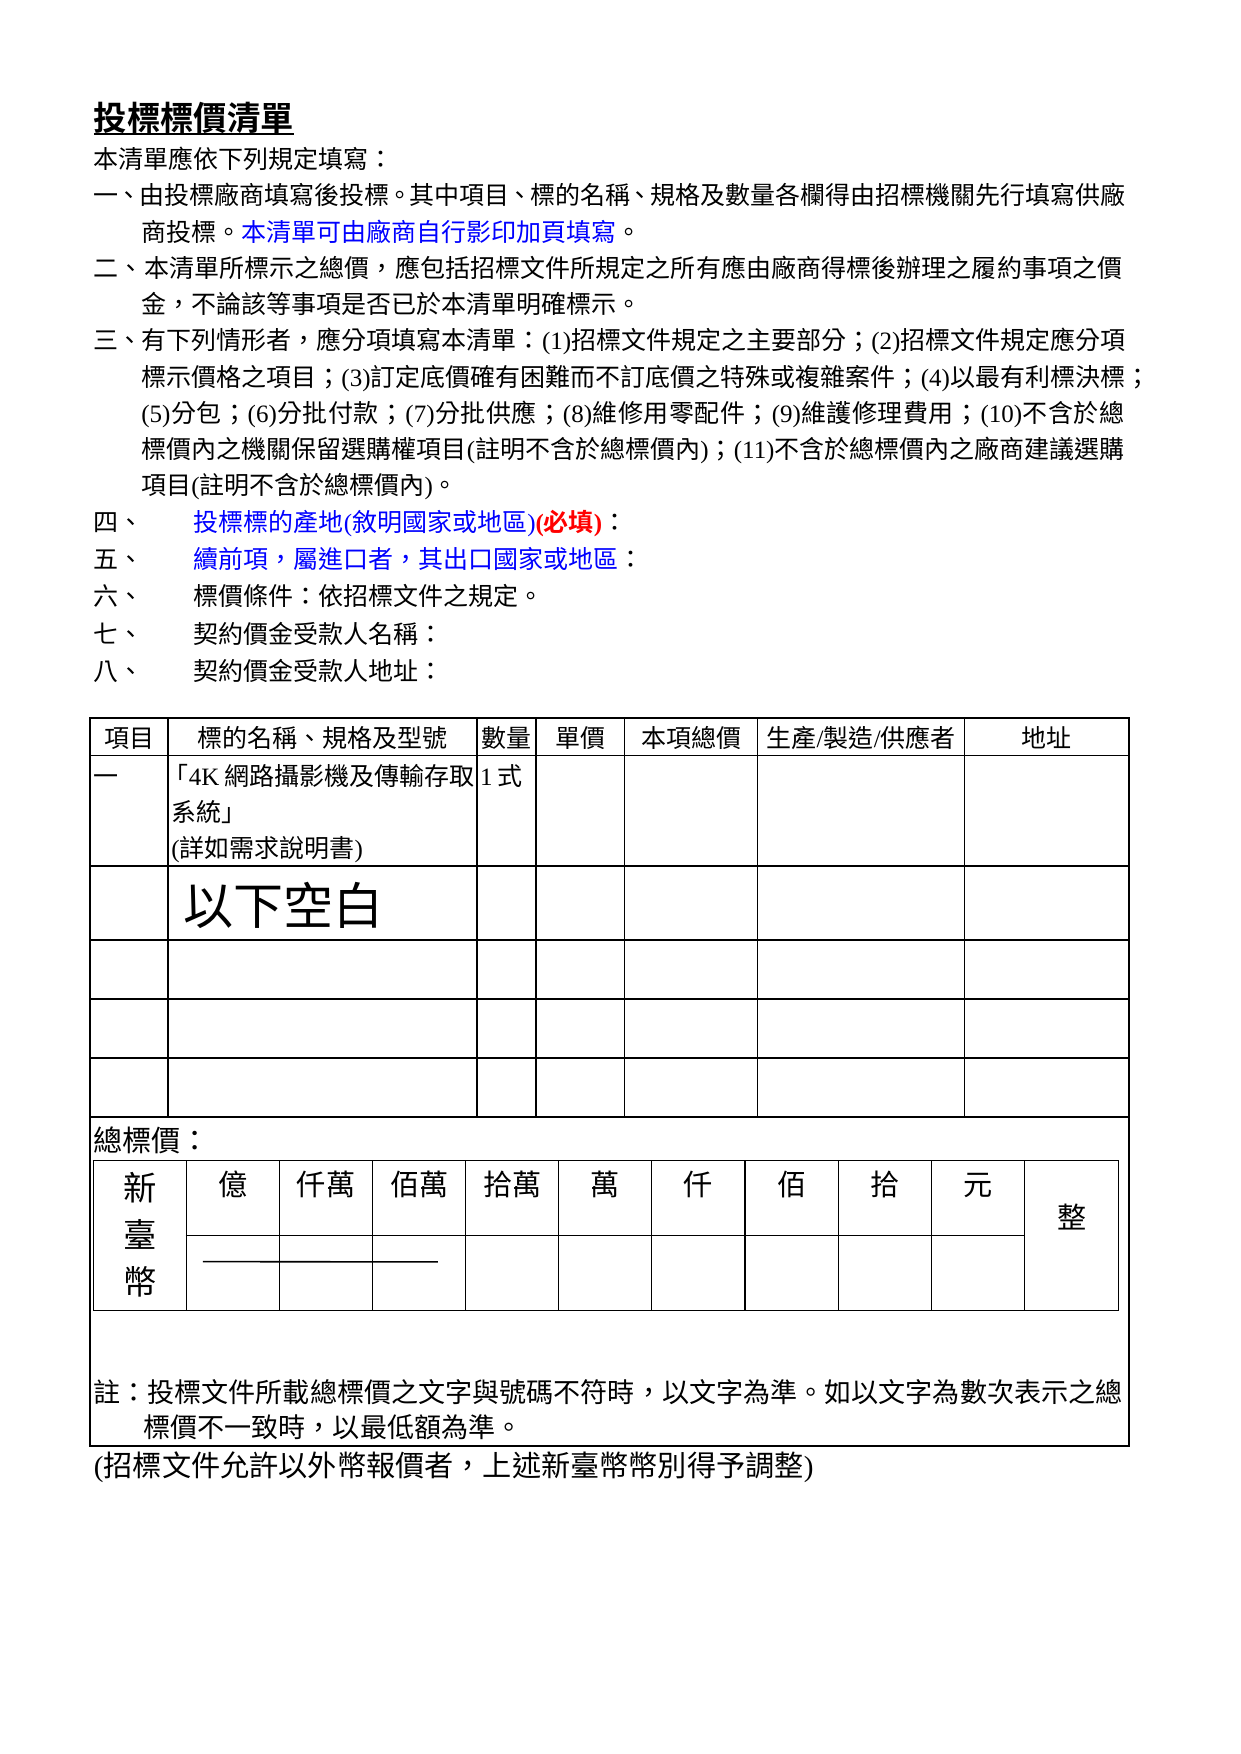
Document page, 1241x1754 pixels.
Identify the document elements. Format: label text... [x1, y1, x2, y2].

table_cell [91, 1059, 167, 1116]
table_header 項目 [91, 719, 167, 755]
table_cell [91, 1000, 167, 1057]
table_cell [625, 1059, 757, 1116]
table_cell [965, 867, 1128, 939]
table_header 元 [932, 1161, 1024, 1235]
table_header 整 [1025, 1161, 1118, 1310]
table_cell [758, 867, 964, 939]
text 本清單應依下列規定填寫： [94, 139, 1125, 176]
table_cell [280, 1263, 372, 1310]
list 契約價金受款人名稱： [94, 613, 1125, 651]
table_header 億 [187, 1161, 279, 1235]
table_cell 「4K網路攝影機及傳輸存取系統」 (詳如需求說明書) [169, 756, 476, 865]
table_header 佰 [746, 1161, 838, 1235]
table_header 仟 [652, 1161, 744, 1235]
table_header 地址 [965, 719, 1128, 755]
table_cell [537, 941, 624, 998]
table_cell [625, 1000, 757, 1057]
table_cell [91, 867, 167, 939]
table_cell [187, 1236, 279, 1310]
table_cell [537, 1000, 624, 1057]
table_cell [652, 1236, 744, 1310]
list 標價條件：依招標文件之規定。 [94, 576, 1125, 613]
table_header 生產/製造/供應者 [758, 719, 964, 755]
table_cell [169, 1059, 476, 1116]
table_header 單價 [537, 719, 624, 755]
table_cell [537, 867, 624, 939]
table_cell [373, 1236, 465, 1310]
table_cell [758, 1000, 964, 1057]
table_cell [466, 1236, 558, 1310]
list 續前項，屬進口者，其出口國家或地區： [94, 538, 1125, 576]
table_cell [478, 1059, 535, 1116]
table_cell [478, 941, 535, 998]
table_header 新 臺 幣 [94, 1161, 186, 1310]
text 三、有下列情形者，應分項填寫本清單：(1)招標文件規定之主要部分；(2)招標文件規定應分項標示價格之項目；(3)訂定底價確有困難而不訂底價之特殊或複雜案件；(4)以最有利標決標；(5)分包；(6)分批付款；(7)分批供應；(8)維修用零配件；(9)維護修理費用；(10)不含於總標價內之機關保留選購權項目(註明不含於總標價內)；(11)不含於總標價內之廠商建議選購項目(註明不含於總標價內)。 [94, 321, 1125, 502]
table_cell [758, 1059, 964, 1116]
table_cell [559, 1236, 651, 1310]
text 一、由投標廠商填寫後投標。其中項目、標的名稱、規格及數量各欄得由招標機關先行填寫供廠商投標。本清單可由廠商自行影印加頁填寫。 [94, 176, 1125, 248]
table_cell [537, 756, 624, 865]
text 投標標價清單 [94, 94, 1125, 139]
table_cell [965, 756, 1128, 865]
table_cell [169, 1000, 476, 1057]
table_cell [537, 1059, 624, 1116]
table_cell 以下空白 [169, 867, 476, 939]
table_cell [625, 941, 757, 998]
list 契約價金受款人地址： [94, 651, 1125, 688]
table_cell [625, 867, 757, 939]
table_header 佰萬 [373, 1161, 465, 1235]
table_cell 總標價： [91, 1118, 1128, 1374]
table_cell [965, 1059, 1128, 1116]
table_cell [169, 941, 476, 998]
table_cell [932, 1236, 1024, 1310]
table_header 萬 [559, 1161, 651, 1235]
table_cell [280, 1236, 372, 1261]
table_cell 1式 [478, 756, 535, 865]
table_cell [478, 867, 535, 939]
table_cell [478, 1000, 535, 1057]
table_header 拾萬 [466, 1161, 558, 1235]
list 投標標的產地(敘明國家或地區)(必填)： [94, 502, 1125, 538]
table_cell [758, 941, 964, 998]
table_header 數量 [478, 719, 535, 755]
table_cell 註：投標文件所載總標價之文字與號碼不符時，以文字為準。如以文字為數次表示之總標價不一致時，以最低額為準。 [91, 1374, 1128, 1445]
table_cell [91, 941, 167, 998]
table_header 仟萬 [280, 1161, 372, 1235]
table_cell 一 [91, 756, 167, 865]
text (招標文件允許以外幣報價者，上述新臺幣幣別得予調整) [94, 1447, 1125, 1484]
table_cell [746, 1236, 838, 1310]
table_header 標的名稱、規格及型號 [169, 719, 476, 755]
table_header 拾 [839, 1161, 931, 1235]
table_cell [625, 756, 757, 865]
table_cell [965, 941, 1128, 998]
table_header 本項總價 [625, 719, 757, 755]
table_cell [758, 756, 964, 865]
table_cell [839, 1236, 931, 1310]
table_cell [965, 1000, 1128, 1057]
text 二、本清單所標示之總價，應包括招標文件所規定之所有應由廠商得標後辦理之履約事項之價金，不論該等事項是否已於本清單明確標示。 [94, 248, 1125, 321]
